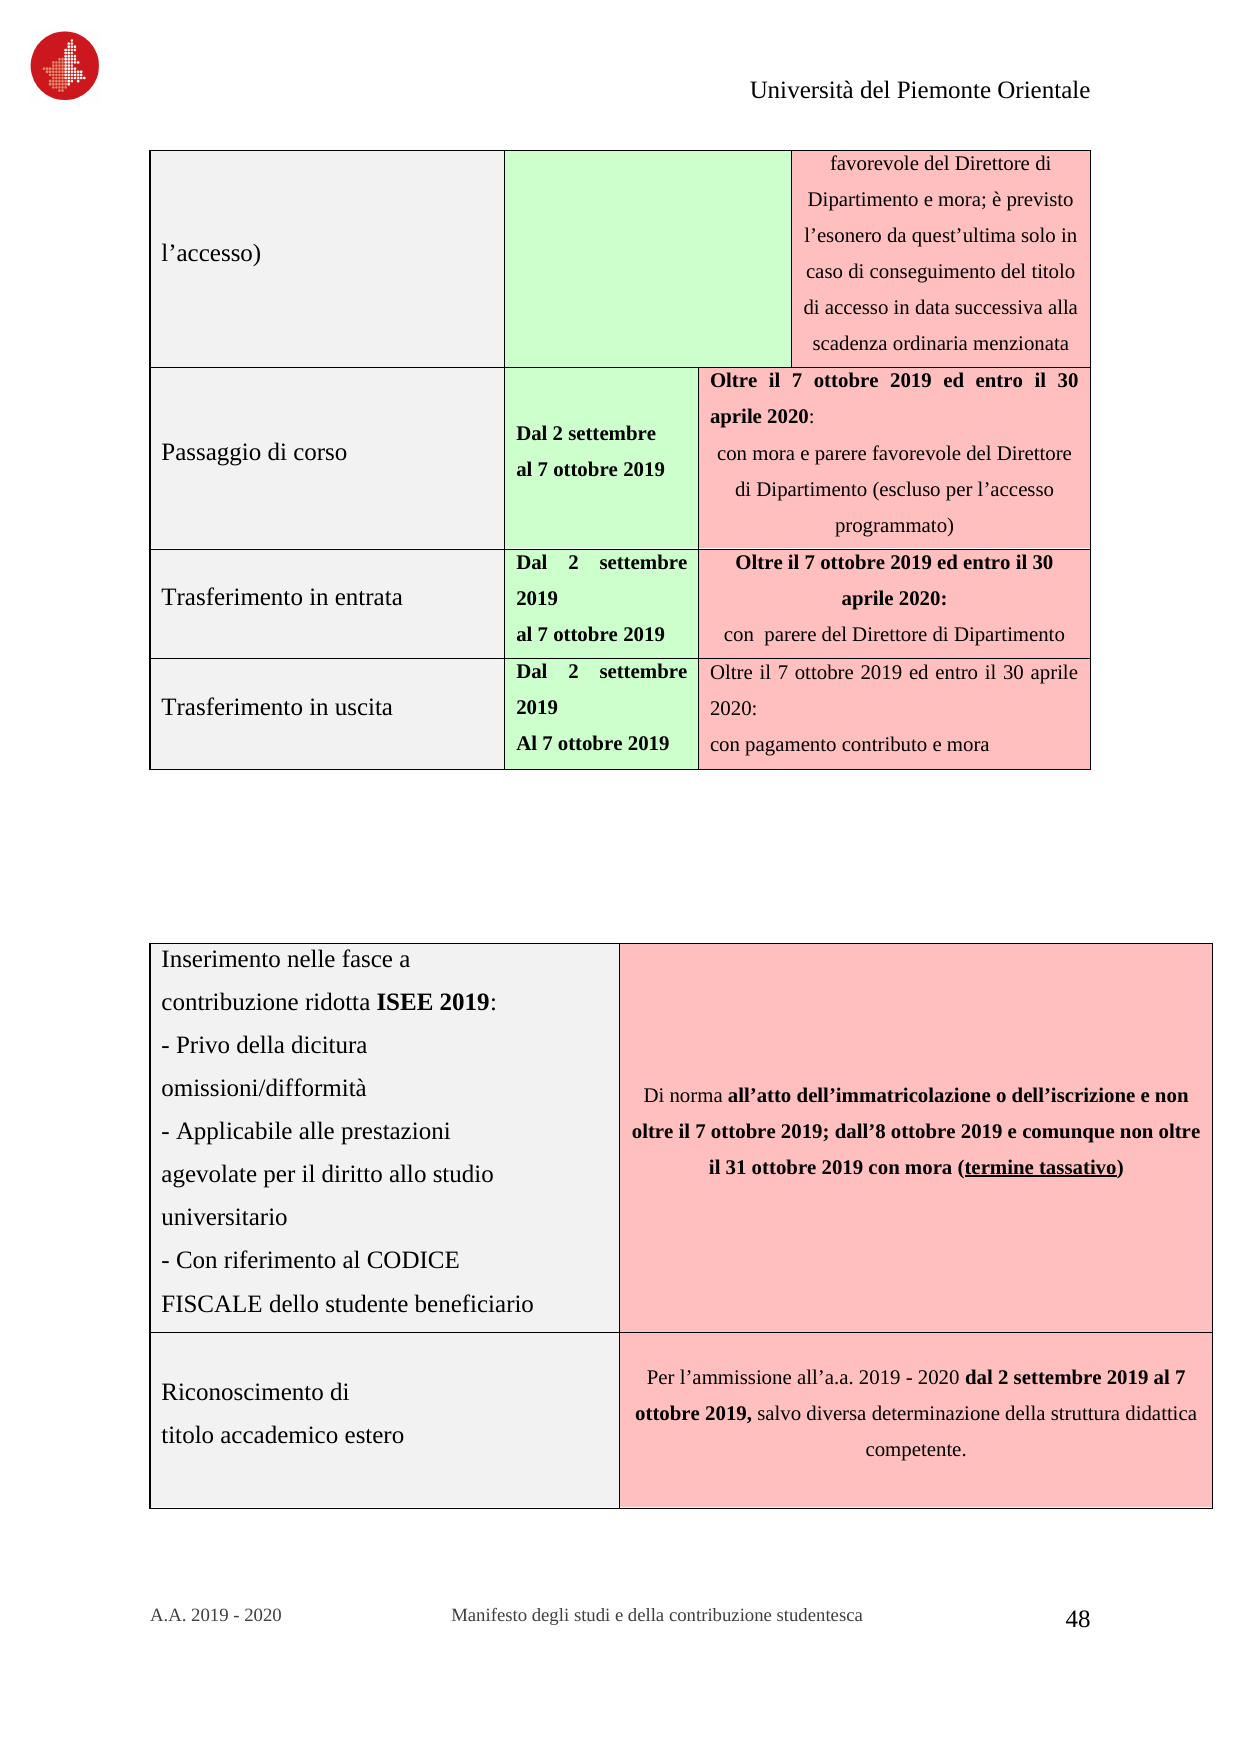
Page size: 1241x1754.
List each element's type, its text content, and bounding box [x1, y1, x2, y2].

table_cell Oltre il 7 ottobre 2019 ed entro il 30 aprile 2020: con mora e parere favorevole del Direttore di Dipartimento (escluso per l’accesso programmato) [699, 368, 1090, 548]
table_cell Passaggio di corso [151, 368, 504, 548]
table_cell [505, 151, 791, 367]
table_cell favorevole del Direttore di Dipartimento e mora; è previsto l’esonero da quest’ultima solo in caso di conseguimento del titolo di accesso in data successiva alla scadenza ordinaria menzionata [792, 151, 1090, 367]
table_header Di norma all’atto dell’immatricolazione o dell’iscrizione e non oltre il 7 ottobre 2019; dall’8 ottobre 2019 e comunque non oltre il 31 ottobre 2019 con mora (termine tassativo) [620, 944, 1212, 1332]
table_cell l’accesso) [151, 151, 504, 367]
table_cell Dal 2 settembre al 7 ottobre 2019 [505, 368, 698, 548]
table_cell Oltre il 7 ottobre 2019 ed entro il 30 aprile 2020: con pagamento contributo e mora [699, 659, 1090, 769]
table_cell Per l’ammissione all’a.a. 2019 - 2020 dal 2 settembre 2019 al 7 ottobre 2019, salvo diversa determinazione della struttura didattica competente. [620, 1333, 1212, 1507]
table_cell Dal 2 settembre 2019 Al 7 ottobre 2019 [505, 659, 698, 769]
table_cell Dal 2 settembre 2019 al 7 ottobre 2019 [505, 550, 698, 658]
table_cell Oltre il 7 ottobre 2019 ed entro il 30 aprile 2020: con parere del Direttore di Dipartimento [699, 550, 1090, 658]
table_cell Riconoscimento di titolo accademico estero [151, 1333, 619, 1507]
table_cell Trasferimento in entrata [151, 550, 504, 658]
table_cell Trasferimento in uscita [151, 659, 504, 769]
table_header Inserimento nelle fasce a contribuzione ridotta ISEE 2019: - Privo della dicitura omissioni/difformità - Applicabile alle prestazioni agevolate per il diritto allo studio universitario - Con riferimento al CODICE FISCALE dello studente beneficiario [151, 944, 619, 1332]
